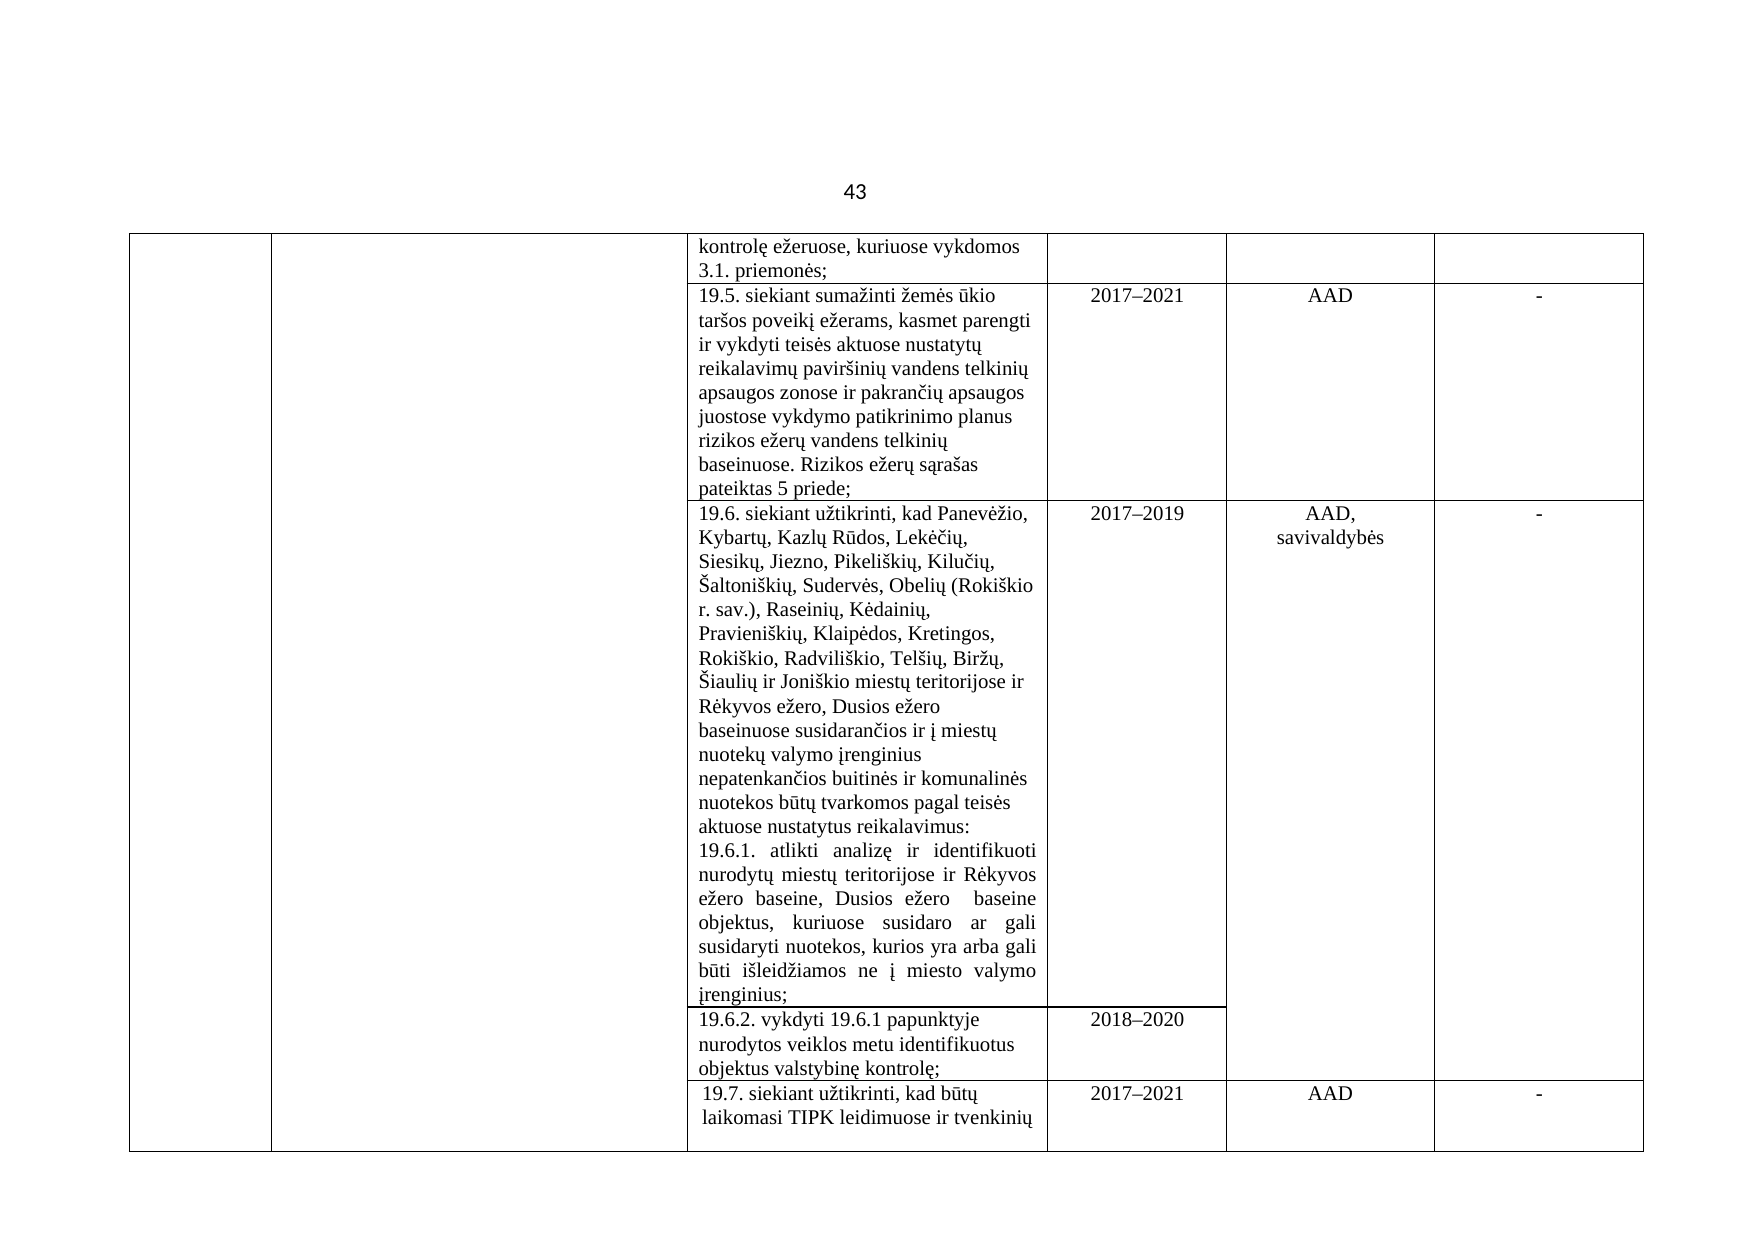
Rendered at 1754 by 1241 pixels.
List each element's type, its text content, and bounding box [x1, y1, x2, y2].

table_cell kontrolę ežeruose, kuriuose vykdomos 3.1. priemonės; [688, 234, 1047, 282]
table_cell 19.6.2. vykdyti 19.6.1 papunktyje nurodytos veiklos metu identifikuotus objektus valstybinę kontrolę; [688, 1008, 1047, 1079]
table_cell [1048, 234, 1226, 282]
table_cell AAD [1227, 1081, 1434, 1151]
table_cell [130, 234, 271, 1151]
table_cell [272, 234, 687, 1151]
table_cell - [1435, 234, 1643, 282]
table_cell 19.5. siekiant sumažinti žemės ūkio taršos poveikį ežerams, kasmet parengti ir vykdyti teisės aktuose nustatytų reikalavimų paviršinių vandens telkinių apsaugos zonose ir pakrančių apsaugos juostose vykdymo patikrinimo planus rizikos ežerų vandens telkinių baseinuose. Rizikos ežerų sąrašas pateiktas 5 priede; [688, 284, 1047, 500]
table_cell 2018–2020 [1048, 1008, 1226, 1079]
table_cell [1227, 234, 1434, 282]
table_cell 2017–2019 [1048, 501, 1226, 1006]
table_cell AAD, savivaldybės [1227, 501, 1434, 1079]
table_cell AAD [1227, 284, 1434, 500]
table_cell 19.6. siekiant užtikrinti, kad Panevėžio, Kybartų, Kazlų Rūdos, Lekėčių, Siesikų, Jiezno, Pikeliškių, Kilučių, Šaltoniškių, Sudervės, Obelių (Rokiškio r. sav.), Raseinių, Kėdainių, Pravieniškių, Klaipėdos, Kretingos, Rokiškio, Radviliškio, Telšių, Biržų, Šiaulių ir Joniškio miestų teritorijose ir Rėkyvos ežero, Dusios ežero baseinuose susidarančios ir į miestų nuotekų valymo įrenginius nepatenkančios buitinės ir komunalinės nuotekos būtų tvarkomos pagal teisės aktuose nustatytus reikalavimus: 19.6.1. atlikti analizę ir identifikuoti nurodytų miestų teritorijose ir Rėkyvos ežero baseine, Dusios ežero baseine objektus, kuriuose susidaro ar gali susidaryti nuotekos, kurios yra arba gali būti išleidžiamos ne į miesto valymo įrenginius; [688, 501, 1047, 1006]
table_cell - [1435, 1081, 1643, 1151]
table_cell 2017–2021 [1048, 1081, 1226, 1151]
table_cell 19.7. siekiant užtikrinti, kad būtų laikomasi TIPK leidimuose ir tvenkinių [688, 1081, 1047, 1151]
table_cell - [1435, 284, 1643, 500]
table_cell - [1435, 501, 1643, 1079]
table_cell 2017–2021 [1048, 284, 1226, 500]
